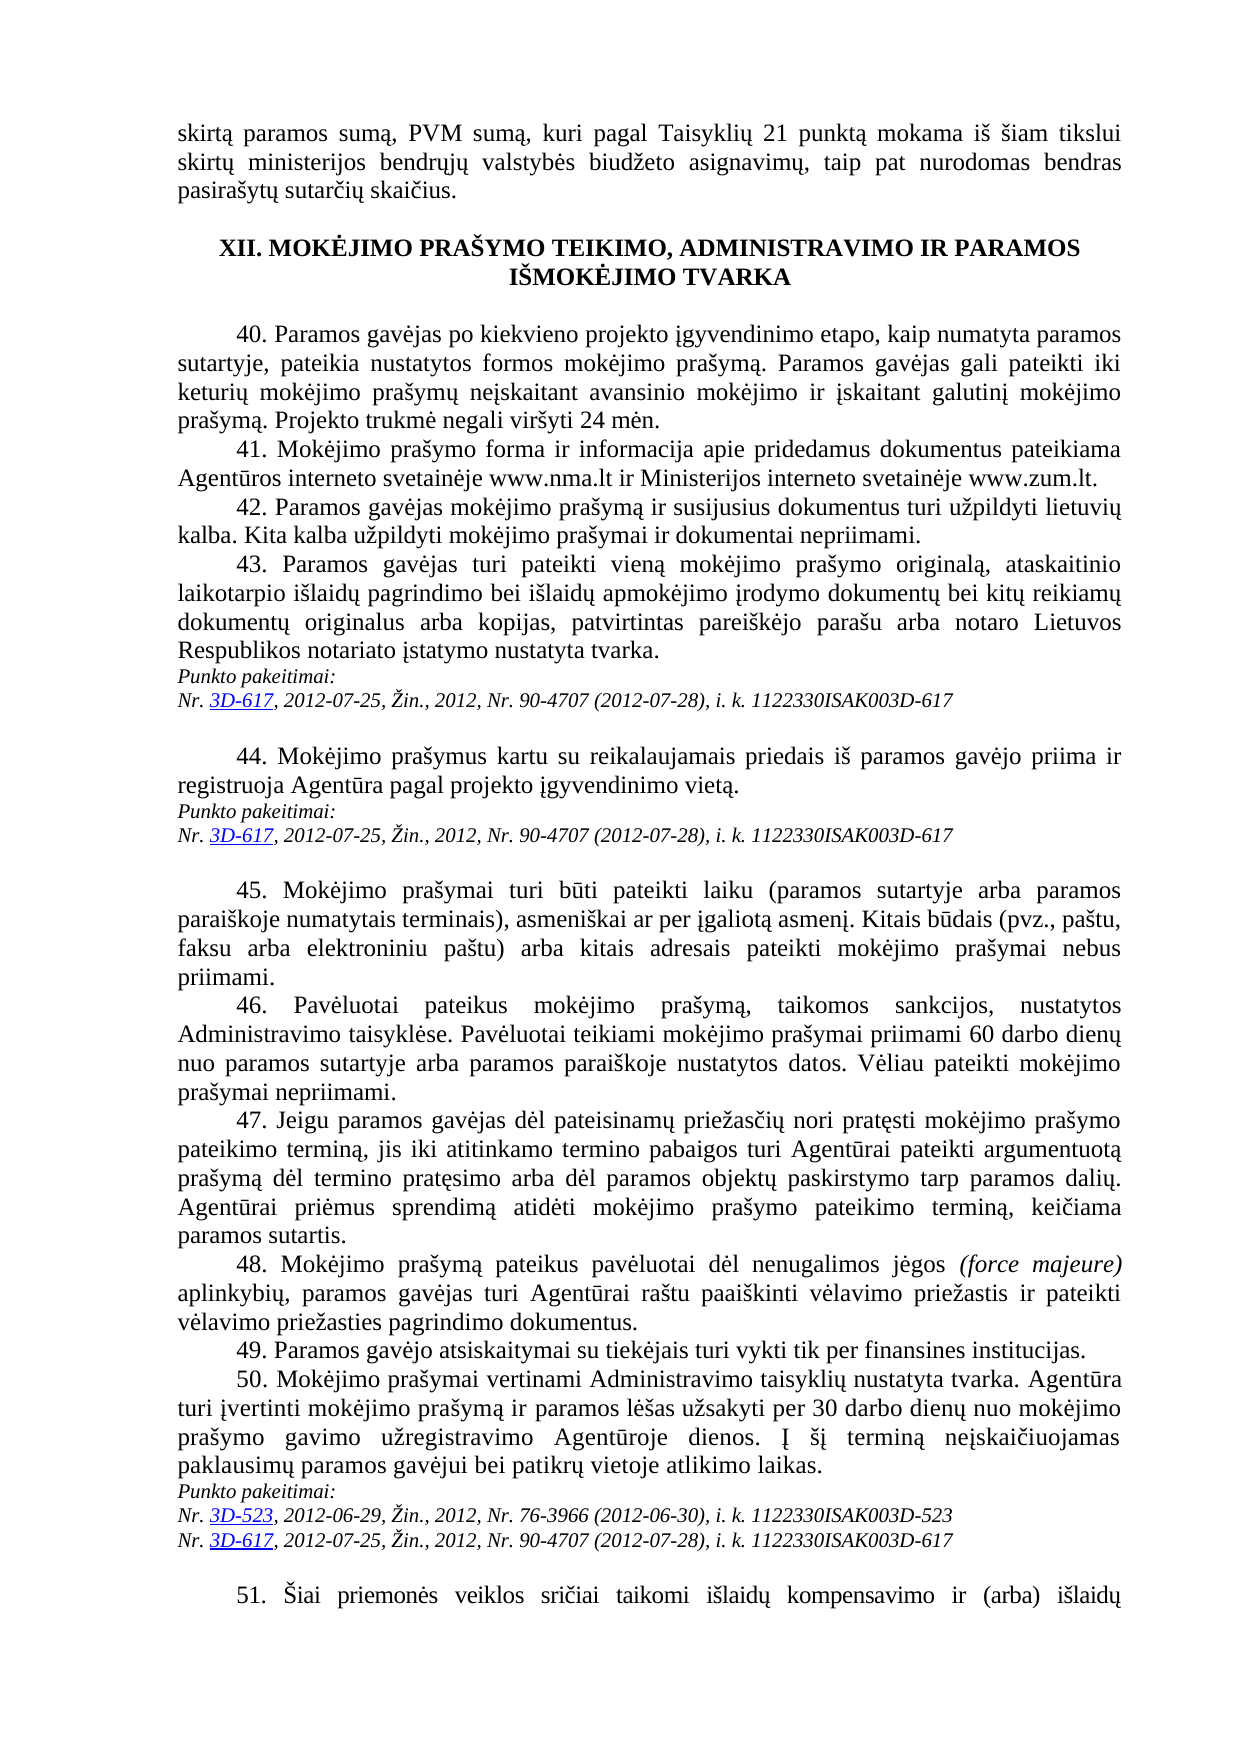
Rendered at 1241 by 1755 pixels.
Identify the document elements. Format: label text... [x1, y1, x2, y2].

text Punkto pakeitimai: [177, 1479, 1122, 1503]
text Nr. 3D-617, 2012-07-25, Žin., 2012, Nr. 90-4707 (2012-07-28), i. k. 1122330ISAK003D-617 [177, 1527, 1122, 1552]
text Nr. 3D-617, 2012-07-25, Žin., 2012, Nr. 90-4707 (2012-07-28), i. k. 1122330ISAK003D-617 [177, 823, 1122, 847]
text Nr. 3D-617, 2012-07-25, Žin., 2012, Nr. 90-4707 (2012-07-28), i. k. 1122330ISAK003D-617 [177, 688, 1122, 712]
text 44. Mokėjimo prašymus kartu su reikalaujamais priedais iš paramos gavėjo priima ir registruoja Agentūra pagal projekto įgyvendinimo vietą. [177, 741, 1122, 799]
text XII. MOKĖJIMO PRAŠYMO TEIKIMO, ADMINISTRAVIMO IR PARAMOS IŠMOKĖJIMO TVARKA [177, 233, 1122, 291]
text 46. Pavėluotai pateikus mokėjimo prašymą, taikomos sankcijos, nustatytos Administravimo taisyklėse. Pavėluotai teikiami mokėjimo prašymai priimami 60 darbo dienų nuo paramos sutartyje arba paramos paraiškoje nustatytos datos. Vėliau pateikti mokėjimo prašymai nepriimami. [177, 991, 1122, 1106]
text 50. Mokėjimo prašymai vertinami Administravimo taisyklių nustatyta tvarka. Agentūra turi įvertinti mokėjimo prašymą ir paramos lėšas užsakyti per 30 darbo dienų nuo mokėjimo prašymo gavimo užregistravimo Agentūroje dienos. Į šį terminą neįskaičiuojamas paklausimų paramos gavėjui bei patikrų vietoje atlikimo laikas. [177, 1364, 1122, 1479]
text 51. Šiai priemonės veiklos sričiai taikomi išlaidų kompensavimo ir (arba) išlaidų [177, 1580, 1122, 1609]
text 48. Mokėjimo prašymą pateikus pavėluotai dėl nenugalimos jėgos (force majeure) aplinkybių, paramos gavėjas turi Agentūrai raštu paaiškinti vėlavimo priežastis ir pateikti vėlavimo priežasties pagrindimo dokumentus. [177, 1249, 1122, 1336]
text Punkto pakeitimai: [177, 664, 1122, 688]
text Punkto pakeitimai: [177, 799, 1122, 823]
text skirtą paramos sumą, PVM sumą, kuri pagal Taisyklių 21 punktą mokama iš šiam tikslui skirtų ministerijos bendrųjų valstybės biudžeto asignavimų, taip pat nurodomas bendras pasirašytų sutarčių skaičius. [177, 118, 1122, 204]
text Nr. 3D-523, 2012-06-29, Žin., 2012, Nr. 76-3966 (2012-06-30), i. k. 1122330ISAK003D-523 [177, 1503, 1122, 1527]
text 41. Mokėjimo prašymo forma ir informacija apie pridedamus dokumentus pateikiama Agentūros interneto svetainėje www.nma.lt ir Ministerijos interneto svetainėje www.zum.lt. [177, 434, 1122, 492]
text 47. Jeigu paramos gavėjas dėl pateisinamų priežasčių nori pratęsti mokėjimo prašymo pateikimo terminą, jis iki atitinkamo termino pabaigos turi Agentūrai pateikti argumentuotą prašymą dėl termino pratęsimo arba dėl paramos objektų paskirstymo tarp paramos dalių. Agentūrai priėmus sprendimą atidėti mokėjimo prašymo pateikimo terminą, keičiama paramos sutartis. [177, 1106, 1122, 1249]
text 45. Mokėjimo prašymai turi būti pateikti laiku (paramos sutartyje arba paramos paraiškoje numatytais terminais), asmeniškai ar per įgaliotą asmenį. Kitais būdais (pvz., paštu, faksu arba elektroniniu paštu) arba kitais adresais pateikti mokėjimo prašymai nebus priimami. [177, 876, 1122, 991]
text 43. Paramos gavėjas turi pateikti vieną mokėjimo prašymo originalą, ataskaitinio laikotarpio išlaidų pagrindimo bei išlaidų apmokėjimo įrodymo dokumentų bei kitų reikiamų dokumentų originalus arba kopijas, patvirtintas pareiškėjo parašu arba notaro Lietuvos Respublikos notariato įstatymo nustatyta tvarka. [177, 549, 1122, 664]
text 40. Paramos gavėjas po kiekvieno projekto įgyvendinimo etapo, kaip numatyta paramos sutartyje, pateikia nustatytos formos mokėjimo prašymą. Paramos gavėjas gali pateikti iki keturių mokėjimo prašymų neįskaitant avansinio mokėjimo ir įskaitant galutinį mokėjimo prašymą. Projekto trukmė negali viršyti 24 mėn. [177, 319, 1122, 434]
text 42. Paramos gavėjas mokėjimo prašymą ir susijusius dokumentus turi užpildyti lietuvių kalba. Kita kalba užpildyti mokėjimo prašymai ir dokumentai nepriimami. [177, 492, 1122, 549]
text 49. Paramos gavėjo atsiskaitymai su tiekėjais turi vykti tik per finansines institucijas. [177, 1336, 1122, 1364]
